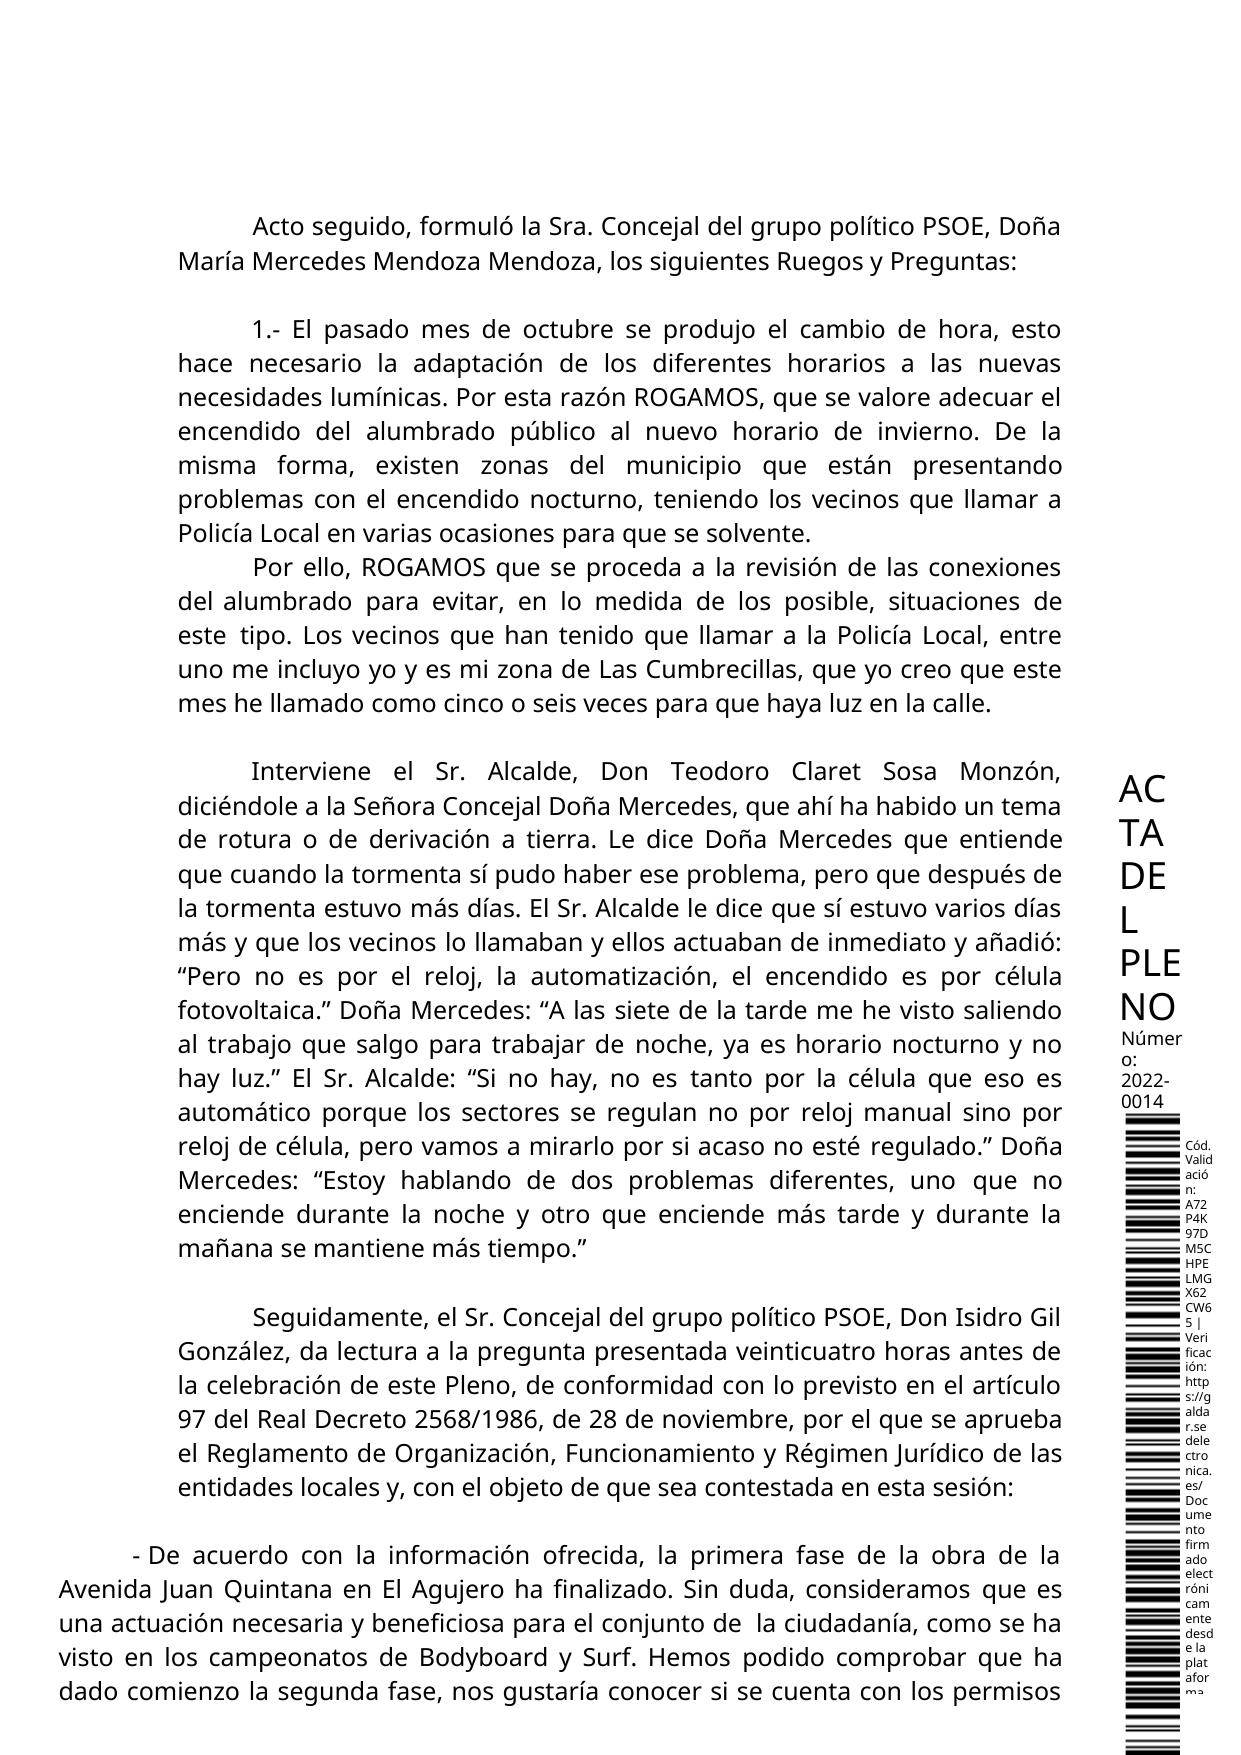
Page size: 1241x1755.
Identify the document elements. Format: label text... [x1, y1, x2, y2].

text Por ello, ROGAMOS que se proceda a la revisión de las conexiones del alumbrado para evitar, en lo medida de los posible, situaciones de este tipo. Los vecinos que han tenido que llamar a la Policía Local, entre uno me incluyo yo y es mi zona de Las Cumbrecillas, que yo creo que este mes he llamado como cinco o seis veces para que haya luz en la calle. [177, 550, 1063, 720]
text [1117, 766, 1186, 1113]
text 1.- El pasado mes de octubre se produjo el cambio de hora, esto hace necesario la adaptación de los diferentes horarios a las nuevas necesidades lumínicas. Por esta razón ROGAMOS, que se valore adecuar el encendido del alumbrado público al nuevo horario de invierno. De la misma forma, existen zonas del municipio que están presentando problemas con el encendido nocturno, teniendo los vecinos que llamar a Policía Local en varias ocasiones para que se solvente. [177, 311, 1063, 550]
text Número: 2022-0014 Fecha: 10/01/2023 [1121, 1029, 1186, 1113]
list De acuerdo con la información ofrecida, la primera fase de la obra de la Avenida Juan Quintana en El Agujero ha finalizado. Sin duda, consideramos que es una actuación necesaria y beneficiosa para el conjunto de la ciudadanía, como se ha visto en los campeonatos de Bodyboard y Surf. Hemos podido comprobar que ha dado comienzo la segunda fase, nos gustaría conocer si se cuenta con los permisos [58, 1538, 1062, 1708]
text Cód. Validación: A72P4K97DM5CHPELMGX62CW65 | Verificación: https://galdar.sedelectronica.es/ Documento firmado electrónicamente desde la plataforma esPublico Gestiona | Página 32 de 38 [1185, 1139, 1214, 1694]
text Interviene el Sr. Alcalde, Don Teodoro Claret Sosa Monzón, diciéndole a la Señora Concejal Doña Mercedes, que ahí ha habido un tema de rotura o de derivación a tierra. Le dice Doña Mercedes que entiende que cuando la tormenta sí pudo haber ese problema, pero que después de la tormenta estuvo más días. El Sr. Alcalde le dice que sí estuvo varios días más y que los vecinos lo llamaban y ellos actuaban de inmediato y añadió: “Pero no es por el reloj, la automatización, el encendido es por célula fotovoltaica.” Doña Mercedes: “A las siete de la tarde me he visto saliendo al trabajo que salgo para trabajar de noche, ya es horario nocturno y no hay luz.” El Sr. Alcalde: “Si no hay, no es tanto por la célula que eso es automático porque los sectores se regulan no por reloj manual sino por reloj de célula, pero vamos a mirarlo por si acaso no esté regulado.” Doña Mercedes: “Estoy hablando de dos problemas diferentes, uno que no enciende durante la noche y otro que enciende más tarde y durante la mañana se mantiene más tiempo.” [177, 754, 1063, 1265]
text ACTA DEL PLENO [1119, 768, 1186, 1029]
text Acto seguido, formuló la Sra. Concejal del grupo político PSOE, Doña María Mercedes Mendoza Mendoza, los siguientes Ruegos y Preguntas: [177, 209, 1062, 277]
text Seguidamente, el Sr. Concejal del grupo político PSOE, Don Isidro Gil González, da lectura a la pregunta presentada veinticuatro horas antes de la celebración de este Pleno, de conformidad con lo previsto en el artículo 97 del Real Decreto 2568/1986, de 28 de noviembre, por el que se aprueba el Reglamento de Organización, Funcionamiento y Régimen Jurídico de las entidades locales y, con el objeto de que sea contestada en esta sesión: [177, 1299, 1063, 1503]
